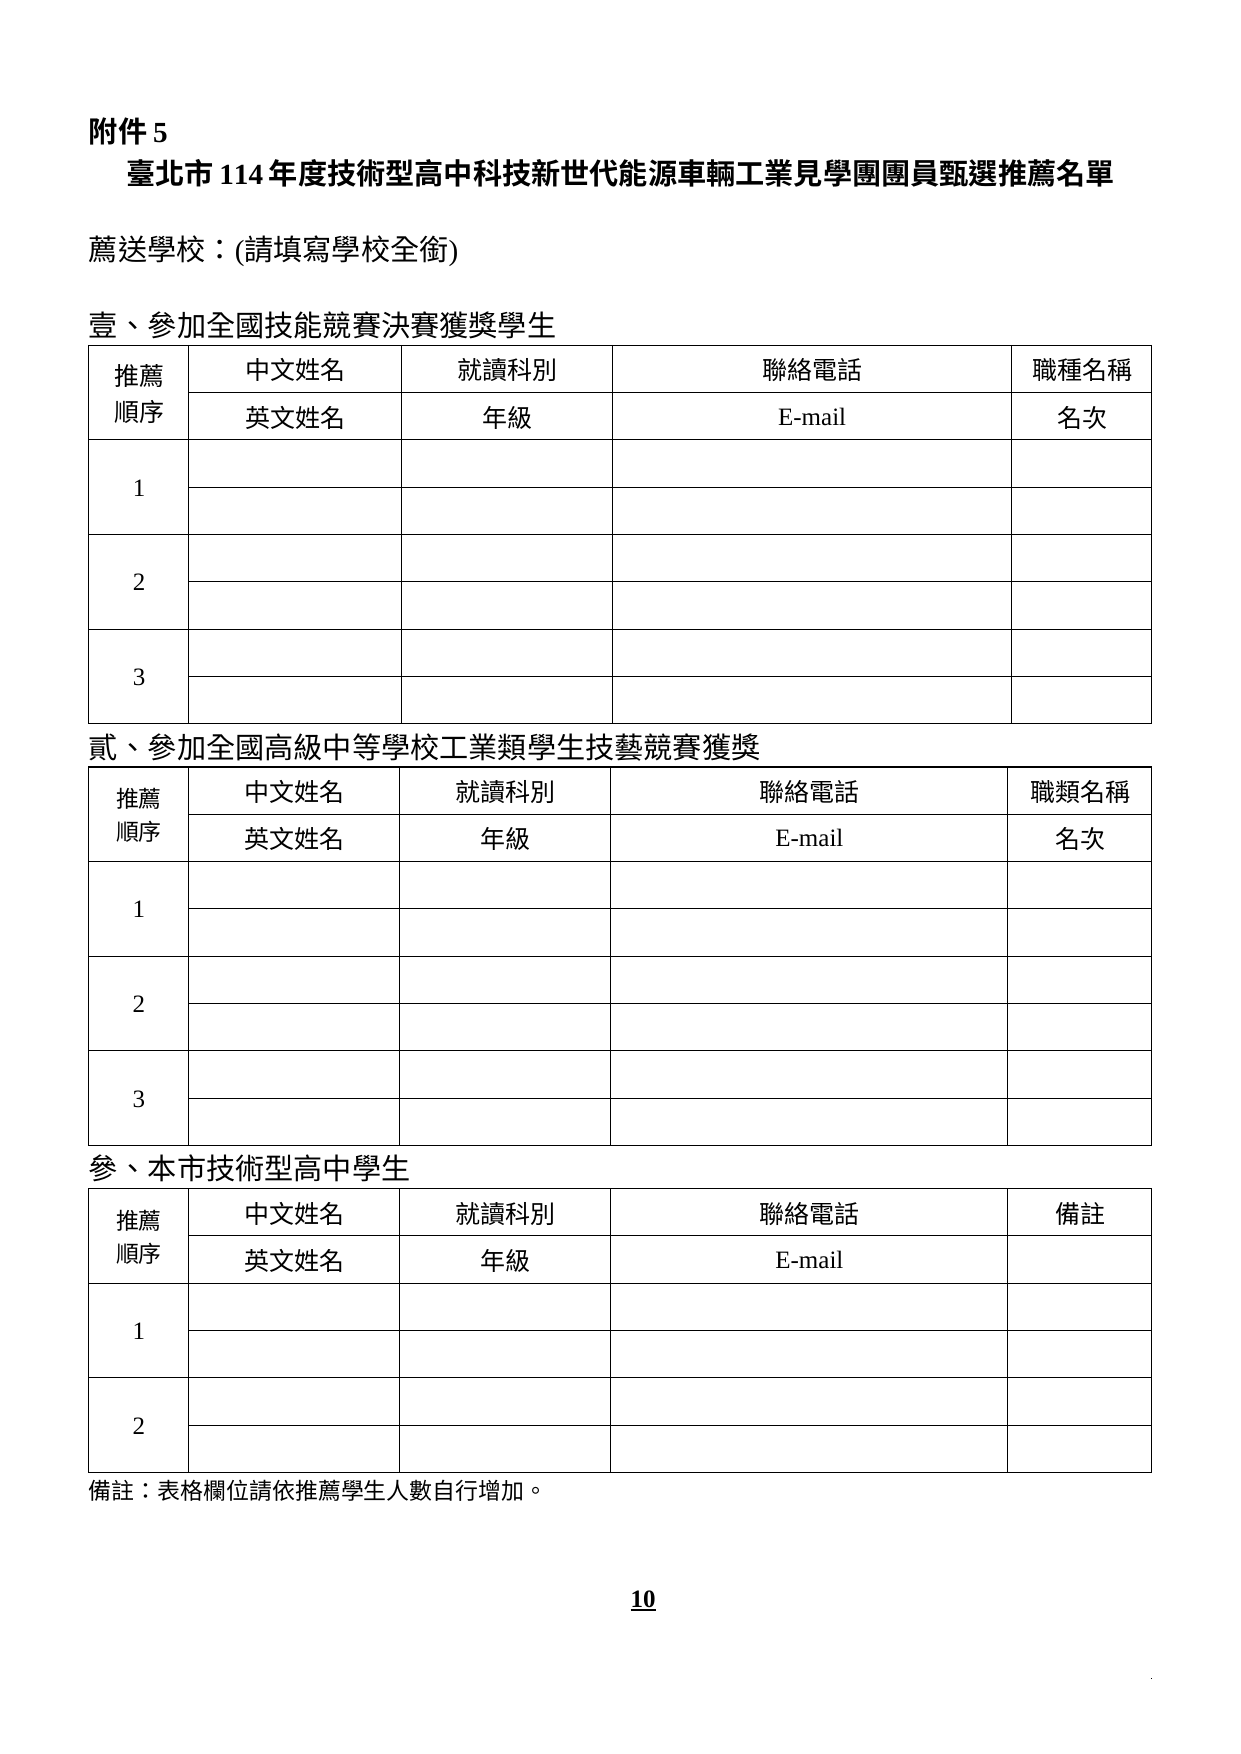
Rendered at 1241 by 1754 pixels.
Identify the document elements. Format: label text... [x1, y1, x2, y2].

table_cell [613, 535, 1011, 581]
table_cell 名次 [1012, 393, 1151, 439]
table_cell [611, 862, 1007, 908]
table_cell [1008, 1426, 1151, 1472]
text 附件5 [89, 108, 1152, 151]
table_cell [611, 1331, 1007, 1377]
table_cell [611, 1051, 1007, 1097]
table_header 推薦 順序 [89, 768, 188, 861]
table_cell E-mail [611, 1236, 1007, 1283]
table_cell [400, 1331, 610, 1377]
table_cell [611, 1426, 1007, 1472]
table_cell [613, 630, 1011, 676]
table_cell [400, 862, 610, 908]
table_cell 年級 [400, 1236, 610, 1283]
table_cell [611, 1378, 1007, 1424]
table_cell [1008, 1051, 1151, 1097]
table_cell [1008, 1284, 1151, 1330]
table_cell E-mail [611, 815, 1007, 861]
table_cell [189, 1284, 399, 1330]
table_cell [613, 677, 1011, 723]
table_header 推薦 順序 [89, 1189, 188, 1283]
table_cell [189, 1331, 399, 1377]
table_cell [611, 909, 1007, 956]
list 本市技術型高中學生 [89, 1146, 1152, 1188]
table_cell [402, 488, 612, 534]
table_cell [400, 1378, 610, 1424]
table_header 職類名稱 [1008, 768, 1151, 814]
table_header 就讀科別 [400, 1189, 610, 1235]
table_cell 2 [89, 1378, 188, 1472]
table_cell 英文姓名 [189, 815, 399, 861]
table_cell [613, 582, 1011, 628]
table_cell [1012, 535, 1151, 581]
table_cell 2 [89, 957, 188, 1050]
table_cell [402, 535, 612, 581]
table_cell [1008, 957, 1151, 1003]
table_cell [402, 677, 612, 723]
table_cell 3 [89, 630, 188, 723]
table_cell [400, 1051, 610, 1097]
table_cell [611, 957, 1007, 1003]
table_cell [613, 440, 1011, 487]
table_cell 1 [89, 862, 188, 956]
table_cell [189, 1099, 399, 1145]
table_cell 3 [89, 1051, 188, 1145]
table_cell [400, 1426, 610, 1472]
table_cell [1008, 1099, 1151, 1145]
table_cell [189, 1004, 399, 1050]
text 薦送學校：(請填寫學校全銜) [89, 227, 1152, 269]
table_cell [189, 1378, 399, 1424]
table_cell [1012, 488, 1151, 534]
table_header 聯絡電話 [611, 768, 1007, 814]
table_cell [189, 909, 399, 956]
table_cell [189, 630, 401, 676]
table_cell [189, 957, 399, 1003]
table_cell [400, 957, 610, 1003]
table_cell [189, 862, 399, 908]
table_cell [189, 582, 401, 628]
table_cell [402, 440, 612, 487]
table_cell 1 [89, 440, 188, 534]
table_cell [1008, 1331, 1151, 1377]
table_header 就讀科別 [402, 346, 612, 392]
table_cell 英文姓名 [189, 1236, 399, 1283]
table_cell [189, 1051, 399, 1097]
table_cell [400, 1099, 610, 1145]
table_cell [189, 535, 401, 581]
text 臺北市114年度技術型高中科技新世代能源車輛工業見學團團員甄選推薦名單 [89, 151, 1152, 193]
table_header 中文姓名 [189, 346, 401, 392]
table_cell [402, 630, 612, 676]
table_cell [611, 1099, 1007, 1145]
table_cell E-mail [613, 393, 1011, 439]
table_cell [189, 1426, 399, 1472]
table_cell [1012, 582, 1151, 628]
table_cell [400, 1004, 610, 1050]
table_cell [189, 488, 401, 534]
table_cell 年級 [400, 815, 610, 861]
table_cell [402, 582, 612, 628]
table_cell [400, 909, 610, 956]
table_cell [1012, 440, 1151, 487]
table_cell [1008, 862, 1151, 908]
text 備註：表格欄位請依推薦學生人數自行增加。 [89, 1473, 1152, 1506]
table_cell [400, 1284, 610, 1330]
table_header 職種名稱 [1012, 346, 1151, 392]
table_header 中文姓名 [189, 1189, 399, 1235]
table_cell [1012, 677, 1151, 723]
table_cell [611, 1284, 1007, 1330]
table_cell [189, 677, 401, 723]
table_cell [1008, 1004, 1151, 1050]
table_header 中文姓名 [189, 768, 399, 814]
table_cell [611, 1004, 1007, 1050]
table_cell [1008, 1236, 1151, 1283]
table_cell [1008, 1378, 1151, 1424]
table_header 推薦 順序 [89, 346, 188, 439]
table_cell [1008, 909, 1151, 956]
table_cell [189, 440, 401, 487]
list 參加全國技能競賽決賽獲獎學生 [89, 302, 1152, 345]
table_header 備註 [1008, 1189, 1151, 1235]
table_header 聯絡電話 [613, 346, 1011, 392]
list 參加全國高級中等學校工業類學生技藝競賽獲獎 [89, 724, 1152, 766]
table_cell [1012, 630, 1151, 676]
table_header 就讀科別 [400, 768, 610, 814]
table_cell 英文姓名 [189, 393, 401, 439]
table_cell 名次 [1008, 815, 1151, 861]
table_cell 年級 [402, 393, 612, 439]
table_header 聯絡電話 [611, 1189, 1007, 1235]
table_cell [613, 488, 1011, 534]
table_cell 2 [89, 535, 188, 628]
table_cell 1 [89, 1284, 188, 1377]
